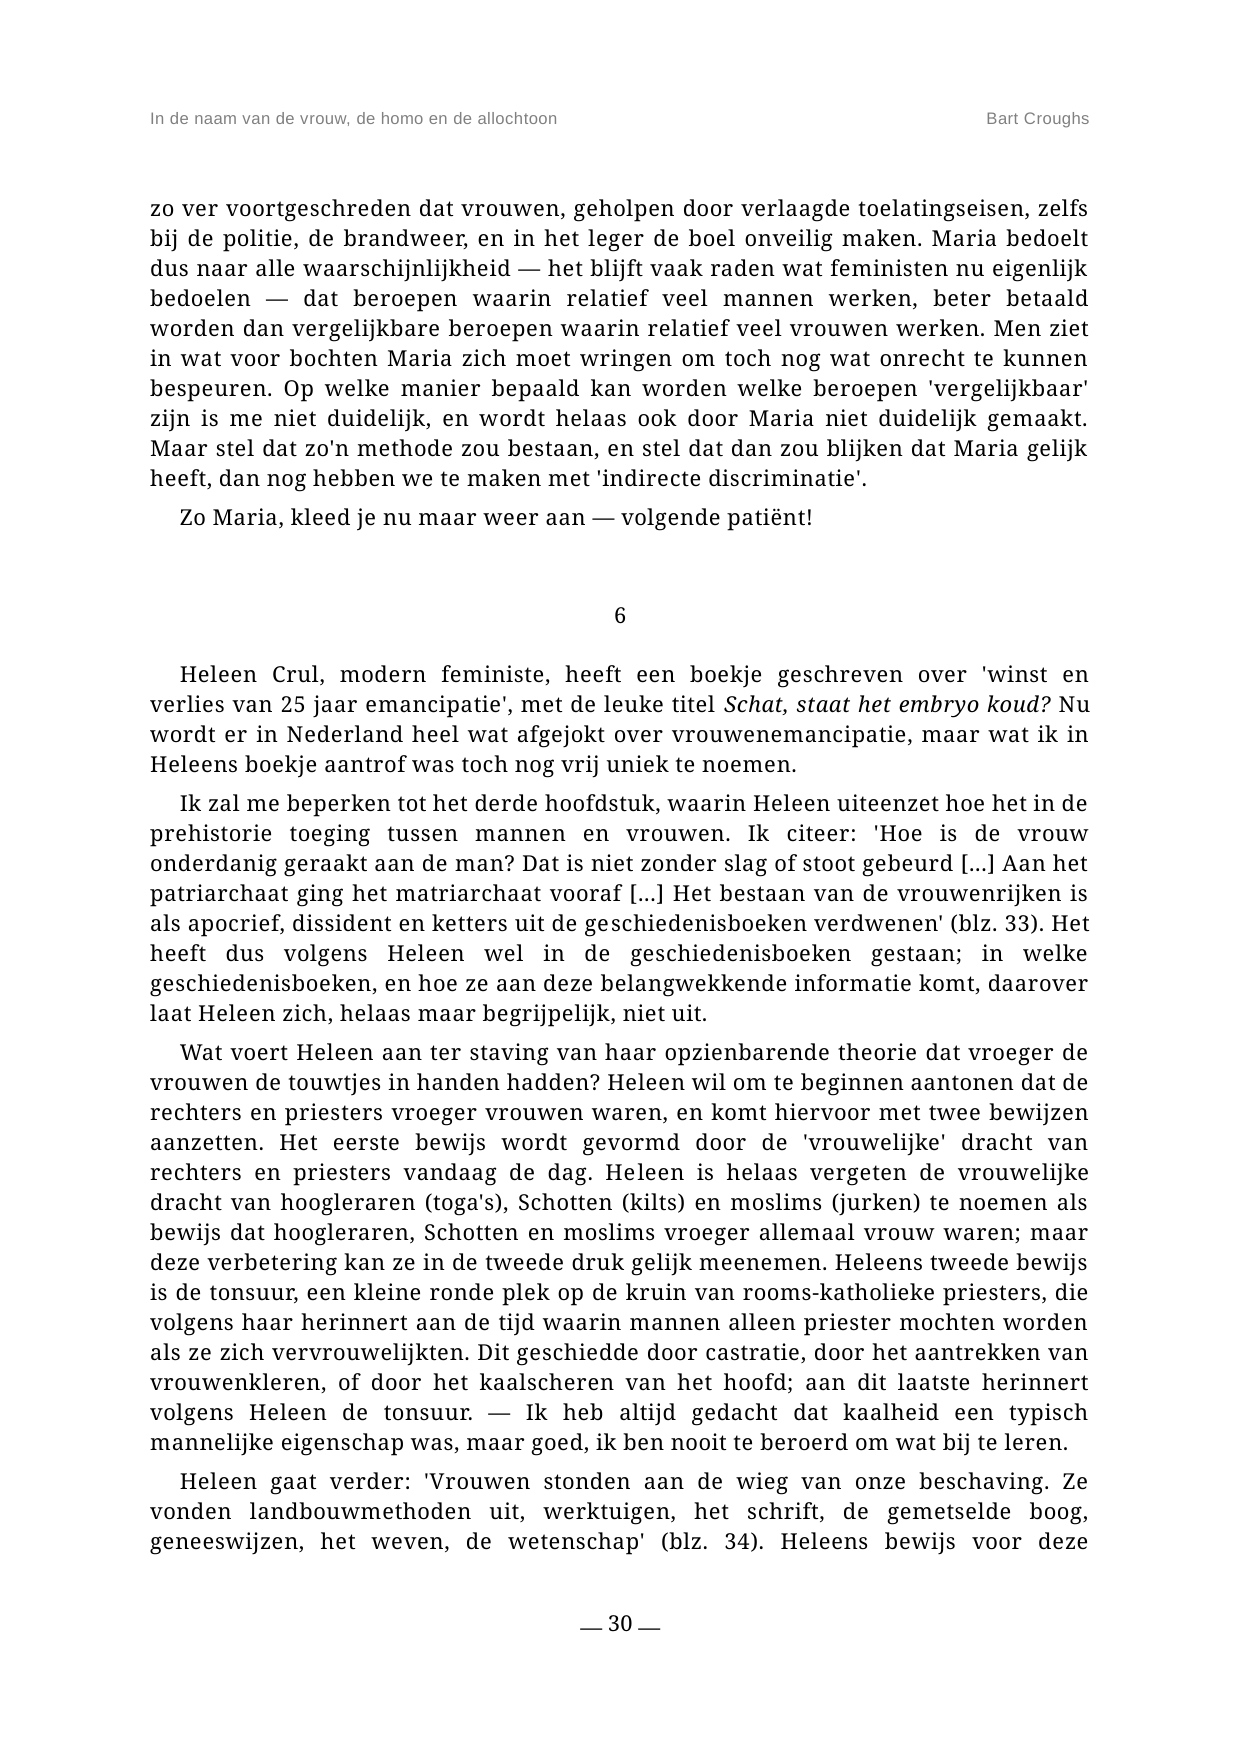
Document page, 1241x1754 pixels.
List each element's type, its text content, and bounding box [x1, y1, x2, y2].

text Ik zal me beperken tot het derde hoofdstuk, waarin Heleen uiteenzet hoe het in de prehistorie toeging tussen mannen en vrouwen. Ik citeer: 'Hoe is de vrouw onderdanig geraakt aan de man? Dat is niet zonder slag of stoot gebeurd [...] Aan het patriarchaat ging het matriarchaat vooraf [...] Het bestaan van de vrouwenrijken is als apocrief, dissident en ketters uit de ge­schiedenisboeken verdwenen' (blz. 33). Het heeft dus volgens Heleen wel in de geschiedenisboeken gestaan; in welke geschiedenisboeken, en hoe ze aan deze belangwekkende informatie komt, daarover laat Heleen zich, helaas maar begrijpelijk, niet uit. [150, 788, 1090, 1028]
text Wat voert Heleen aan ter staving van haar opzienbarende theorie dat vroeger de vrouwen de touwtjes in handen hadden? Heleen wil om te beginnen aantonen dat de rechters en pries­ters vroeger vrouwen waren, en komt hiervoor met twee bewijzen aanzetten. Het eerste bewijs wordt gevormd door de 'vrouwelijke' dracht van rechters en priesters vandaag de dag. He­leen is helaas vergeten de vrouwelijke dracht van hoogleraren (toga's), Schotten (kilts) en moslims (jurken) te noemen als bewijs dat hoogleraren, Schotten en moslims vroeger allemaal vrouw waren; maar deze verbetering kan ze in de tweede druk gelijk meenemen. Heleens tweede bewijs is de tonsuur, een kleine ronde plek op de kruin van rooms-katholieke priesters, die volgens haar herinnert aan de tijd waarin mannen alleen priester mochten worden als ze zich vervrouwelijkten. Dit geschiedde door castratie, door het aantrekken van vrouwenkleren, of door het kaalscheren van het hoofd; aan dit laatste herinnert volgens Heleen de tonsuur. — Ik heb altijd gedacht dat kaalheid een typisch mannelijke eigenschap was, maar goed, ik ben nooit te beroerd om wat bij te leren. [150, 1037, 1090, 1457]
text Heleen gaat verder: 'Vrouwen stonden aan de wieg van onze beschaving. Ze vonden landbouwmethoden uit, werktuigen, het schrift, de gemetselde boog, geneeswijzen, het weven, de wetenschap' (blz. 34). Heleens bewijs voor deze [150, 1466, 1090, 1556]
text Zo Maria, kleed je nu maar weer aan — volgende patiënt! [150, 502, 1090, 532]
text Heleen Crul, modern feministe, heeft een boekje geschreven over 'winst en verlies van 25 jaar emancipatie', met de leuke titel Schat, staat het embryo koud? Nu wordt er in Nederland heel wat afgejokt over vrouwenemancipatie, maar wat ik in Heleens boekje aantrof was toch nog vrij uniek te noemen. [150, 659, 1090, 779]
subtitle 6 [150, 599, 1090, 629]
text zo ver voortgeschreden dat vrouwen, geholpen door verlaagde toelatingseisen, zelfs bij de politie, de brandweer, en in het leger de boel onveilig maken. Maria bedoelt dus naar alle waarschijnlijkheid — het blijft vaak raden wat feministen nu eigenlijk bedoelen — dat beroepen waarin relatief veel mannen werken, beter betaald worden dan vergelijkbare beroepen waarin relatief veel vrouwen werken. Men ziet in wat voor bochten Maria zich moet wringen om toch nog wat onrecht te kunnen bespeuren. Op welke manier bepaald kan worden welke beroepen 'vergelijkbaar' zijn is me niet duidelijk, en wordt helaas ook door Maria niet duidelijk gemaakt. Maar stel dat zo'n methode zou bestaan, en stel dat dan zou blijken dat Maria gelijk heeft, dan nog hebben we te maken met 'indirecte discriminatie'. [150, 193, 1090, 493]
